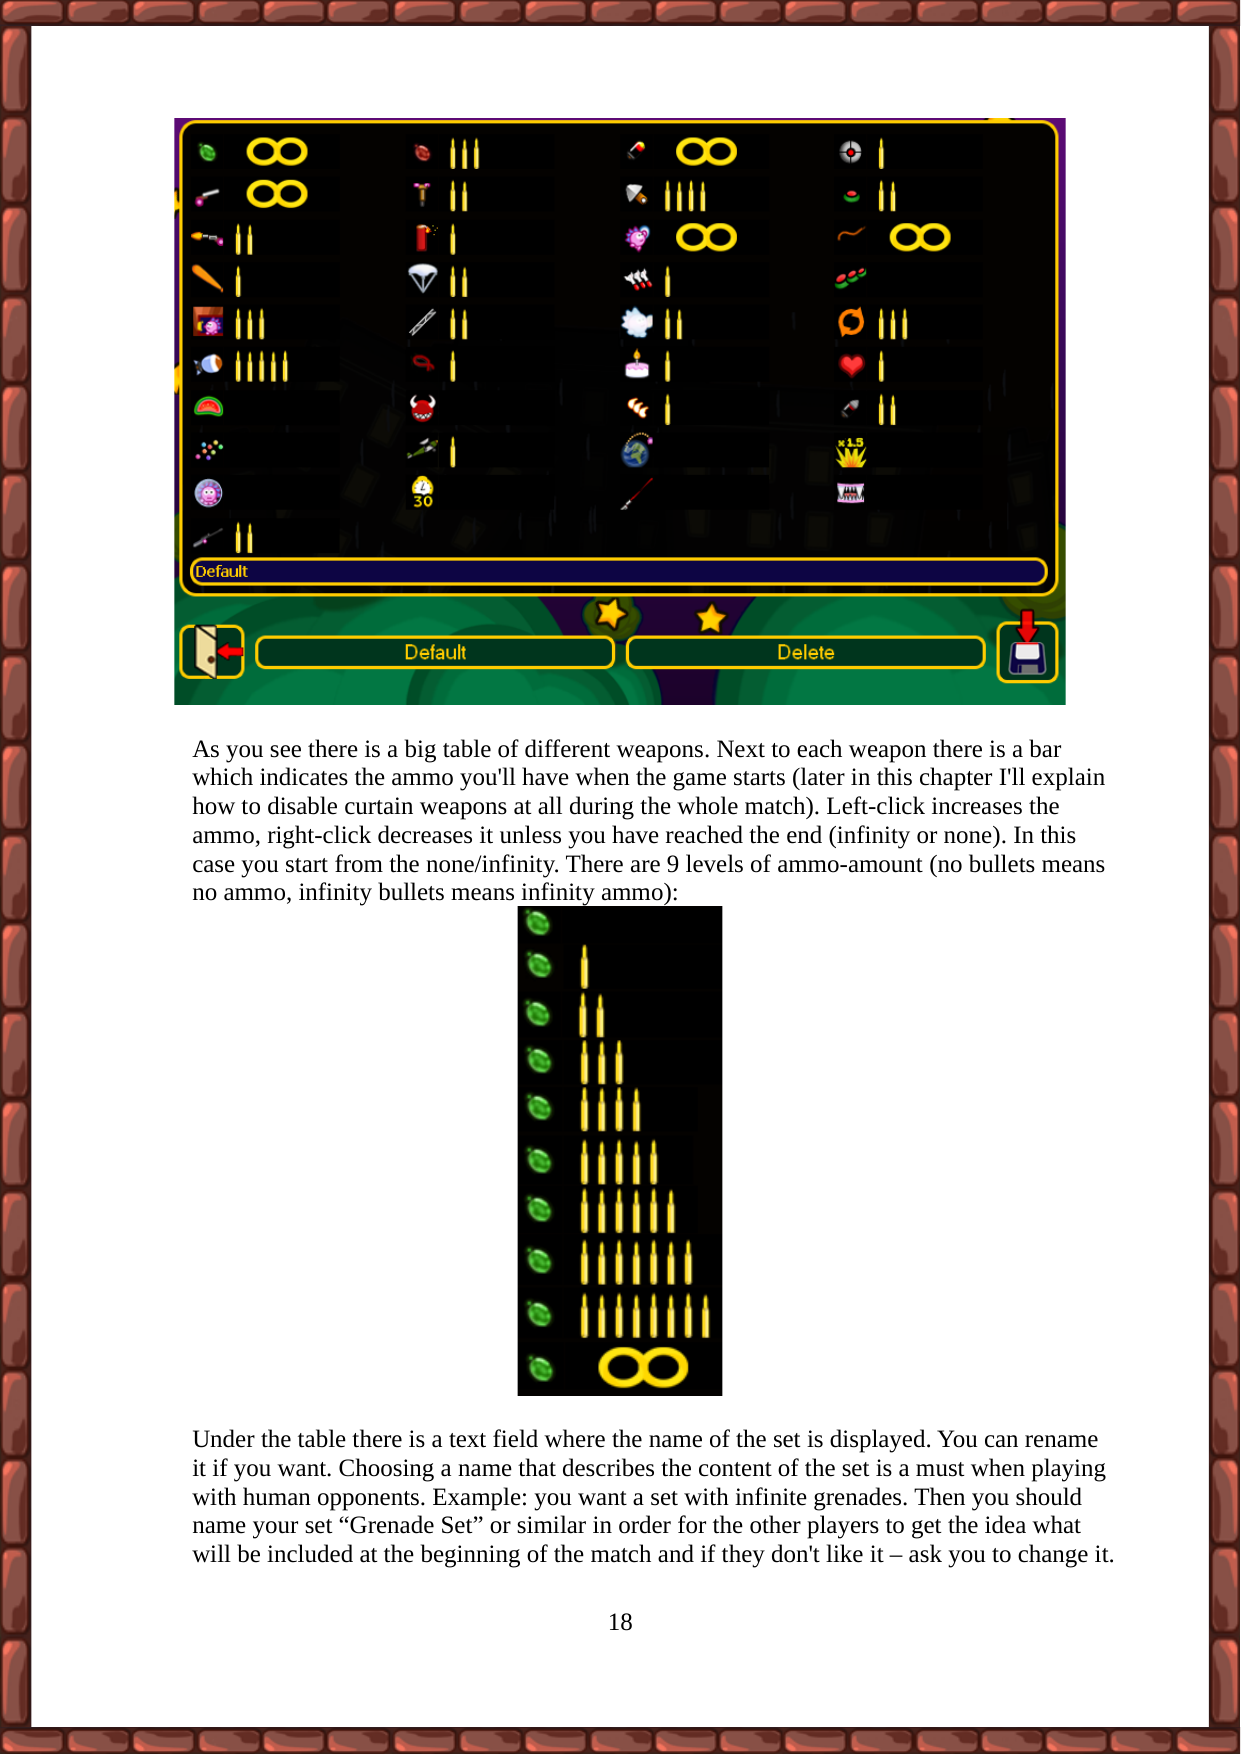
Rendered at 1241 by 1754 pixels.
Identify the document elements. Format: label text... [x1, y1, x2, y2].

text Under the table there is a text field where the name of the set is displayed. You can rename it if you want. Choosing a name that describes the content of the set is a must when playing with human opponents. Example: you want a set with infinite grenades. Then you should name your set “Grenade Set” or similar in order for the other players to get the idea what will be included at the beginning of the match and if they don't like it – ask you to change it. [118, 1424, 1122, 1568]
picture [0, 0, 1241, 1754]
text As you see there is a big table of different weapons. Next to each weapon there is a bar which indicates the ammo you'll have when the game starts (later in this chapter I'll explain how to disable curtain weapons at all during the whole match). Left-click increases the ammo, right-click decreases it unless you have reached the end (infinity or none). In this case you start from the none/infinity. There are 9 levels of ammo-amount (no bullets means no ammo, infinity bullets means infinity ammo): [118, 734, 1122, 906]
